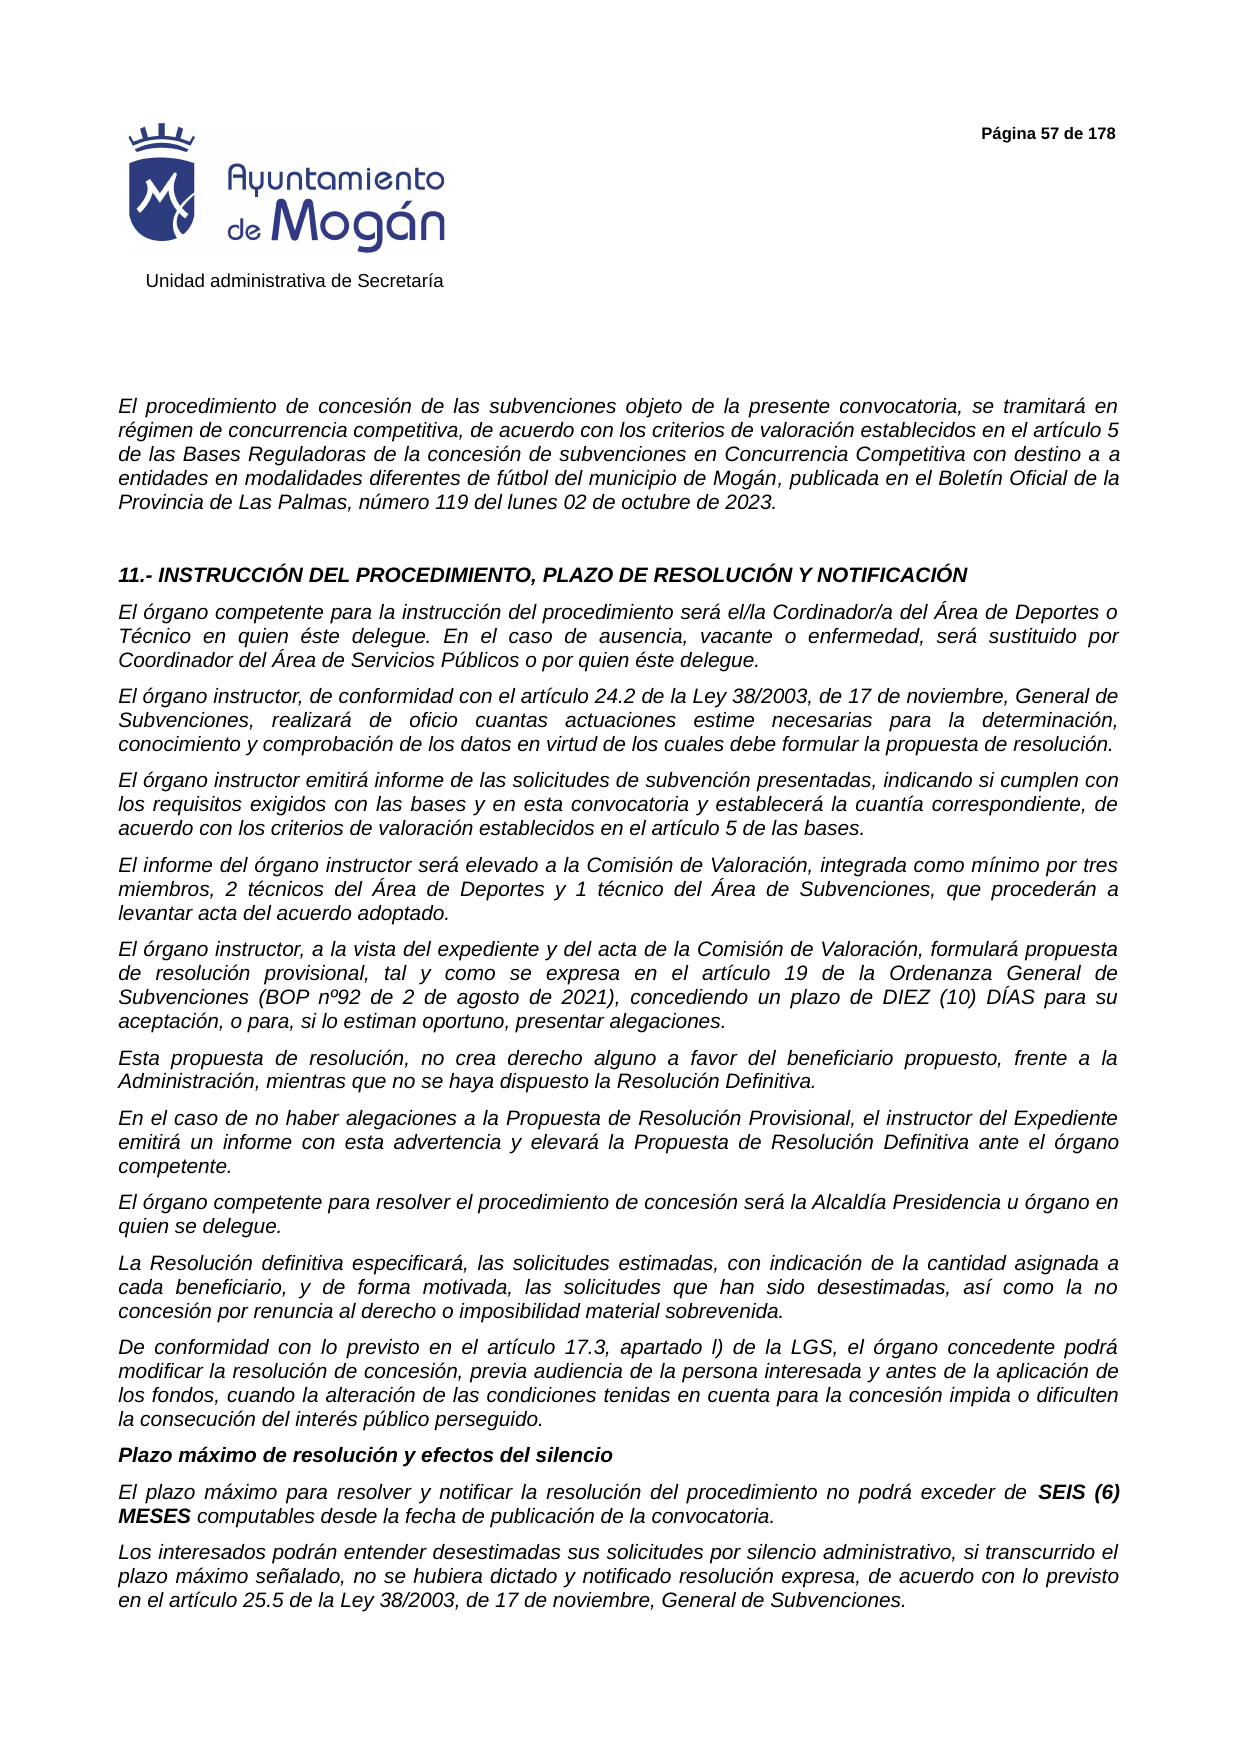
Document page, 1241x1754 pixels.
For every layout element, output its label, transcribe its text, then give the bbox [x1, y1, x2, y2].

text El informe del órgano instructor será elevado a la Comisión de Valoración, integrada como mínimo por tres miembros, 2 técnicos del Área de Deportes y 1 técnico del Área de Subvenciones, que procederán a levantar acta del acuerdo adoptado. [118, 853, 1122, 924]
text El órgano competente para resolver el procedimiento de concesión será la Alcaldía Presidencia u órgano en quien se delegue. [118, 1190, 1122, 1238]
text Plazo máximo de resolución y efectos del silencio [118, 1443, 1122, 1467]
text El plazo máximo para resolver y notificar la resolución del procedimiento no podrá exceder de SEIS (6) MESES computables desde la fecha de publicación de la convocatoria. [118, 1480, 1122, 1528]
text 11.- INSTRUCCIÓN DEL PROCEDIMIENTO, PLAZO DE RESOLUCIÓN Y NOTIFICACIÓN [118, 563, 1122, 587]
text Esta propuesta de resolución, no crea derecho alguno a favor del beneficiario propuesto, frente a la Administración, mientras que no se haya dispuesto la Resolución Definitiva. [118, 1045, 1122, 1093]
text El órgano instructor, de conformidad con el artículo 24.2 de la Ley 38/2003, de 17 de noviembre, General de Subvenciones, realizará de oficio cuantas actuaciones estime necesarias para la determinación, conocimiento y comprobación de los datos en virtud de los cuales debe formular la propuesta de resolución. [118, 684, 1122, 756]
text El órgano competente para la instrucción del procedimiento será el/la Cordinador/a del Área de Deportes o Técnico en quien éste delegue. En el caso de ausencia, vacante o enfermedad, será sustituido por Coordinador del Área de Servicios Públicos o por quien éste delegue. [118, 599, 1122, 671]
text El órgano instructor emitirá informe de las solicitudes de subvención presentadas, indicando si cumplen con los requisitos exigidos con las bases y en esta convocatoria y establecerá la cuantía correspondiente, de acuerdo con los criterios de valoración establecidos en el artículo 5 de las bases. [118, 768, 1122, 840]
text Los interesados podrán entender desestimadas sus solicitudes por silencio administrativo, si transcurrido el plazo máximo señalado, no se hubiera dictado y notificado resolución expresa, de acuerdo con lo previsto en el artículo 25.5 de la Ley 38/2003, de 17 de noviembre, General de Subvenciones. [118, 1540, 1122, 1612]
picture [128, 123, 445, 259]
text En el caso de no haber alegaciones a la Propuesta de Resolución Provisional, el instructor del Expediente emitirá un informe con esta advertencia y elevará la Propuesta de Resolución Definitiva ante el órgano competente. [118, 1106, 1122, 1178]
text El procedimiento de concesión de las subvenciones objeto de la presente convocatoria, se tramitará en régimen de concurrencia competitiva, de acuerdo con los criterios de valoración establecidos en el artículo 5 de las Bases Reguladoras de la concesión de subvenciones en Concurrencia Competitiva con destino a a entidades en modalidades diferentes de fútbol del municipio de Mogán, publicada en el Boletín Oficial de la Provincia de Las Palmas, número 119 del lunes 02 de octubre de 2023. [118, 394, 1122, 514]
text La Resolución definitiva especificará, las solicitudes estimadas, con indicación de la cantidad asignada a cada beneficiario, y de forma motivada, las solicitudes que han sido desestimadas, así como la no concesión por renuncia al derecho o imposibilidad material sobrevenida. [118, 1251, 1122, 1322]
text El órgano instructor, a la vista del expediente y del acta de la Comisión de Valoración, formulará propuesta de resolución provisional, tal y como se expresa en el artículo 19 de la Ordenanza General de Subvenciones (BOP nº92 de 2 de agosto de 2021), concediendo un plazo de DIEZ (10) DÍAS para su aceptación, o para, si lo estiman oportuno, presentar alegaciones. [118, 937, 1122, 1033]
text De conformidad con lo previsto en el artículo 17.3, apartado l) de la LGS, el órgano concedente podrá modificar la resolución de concesión, previa audiencia de la persona interesada y antes de la aplicación de los fondos, cuando la alteración de las condiciones tenidas en cuenta para la concesión impida o dificulten la consecución del interés público perseguido. [118, 1335, 1122, 1431]
